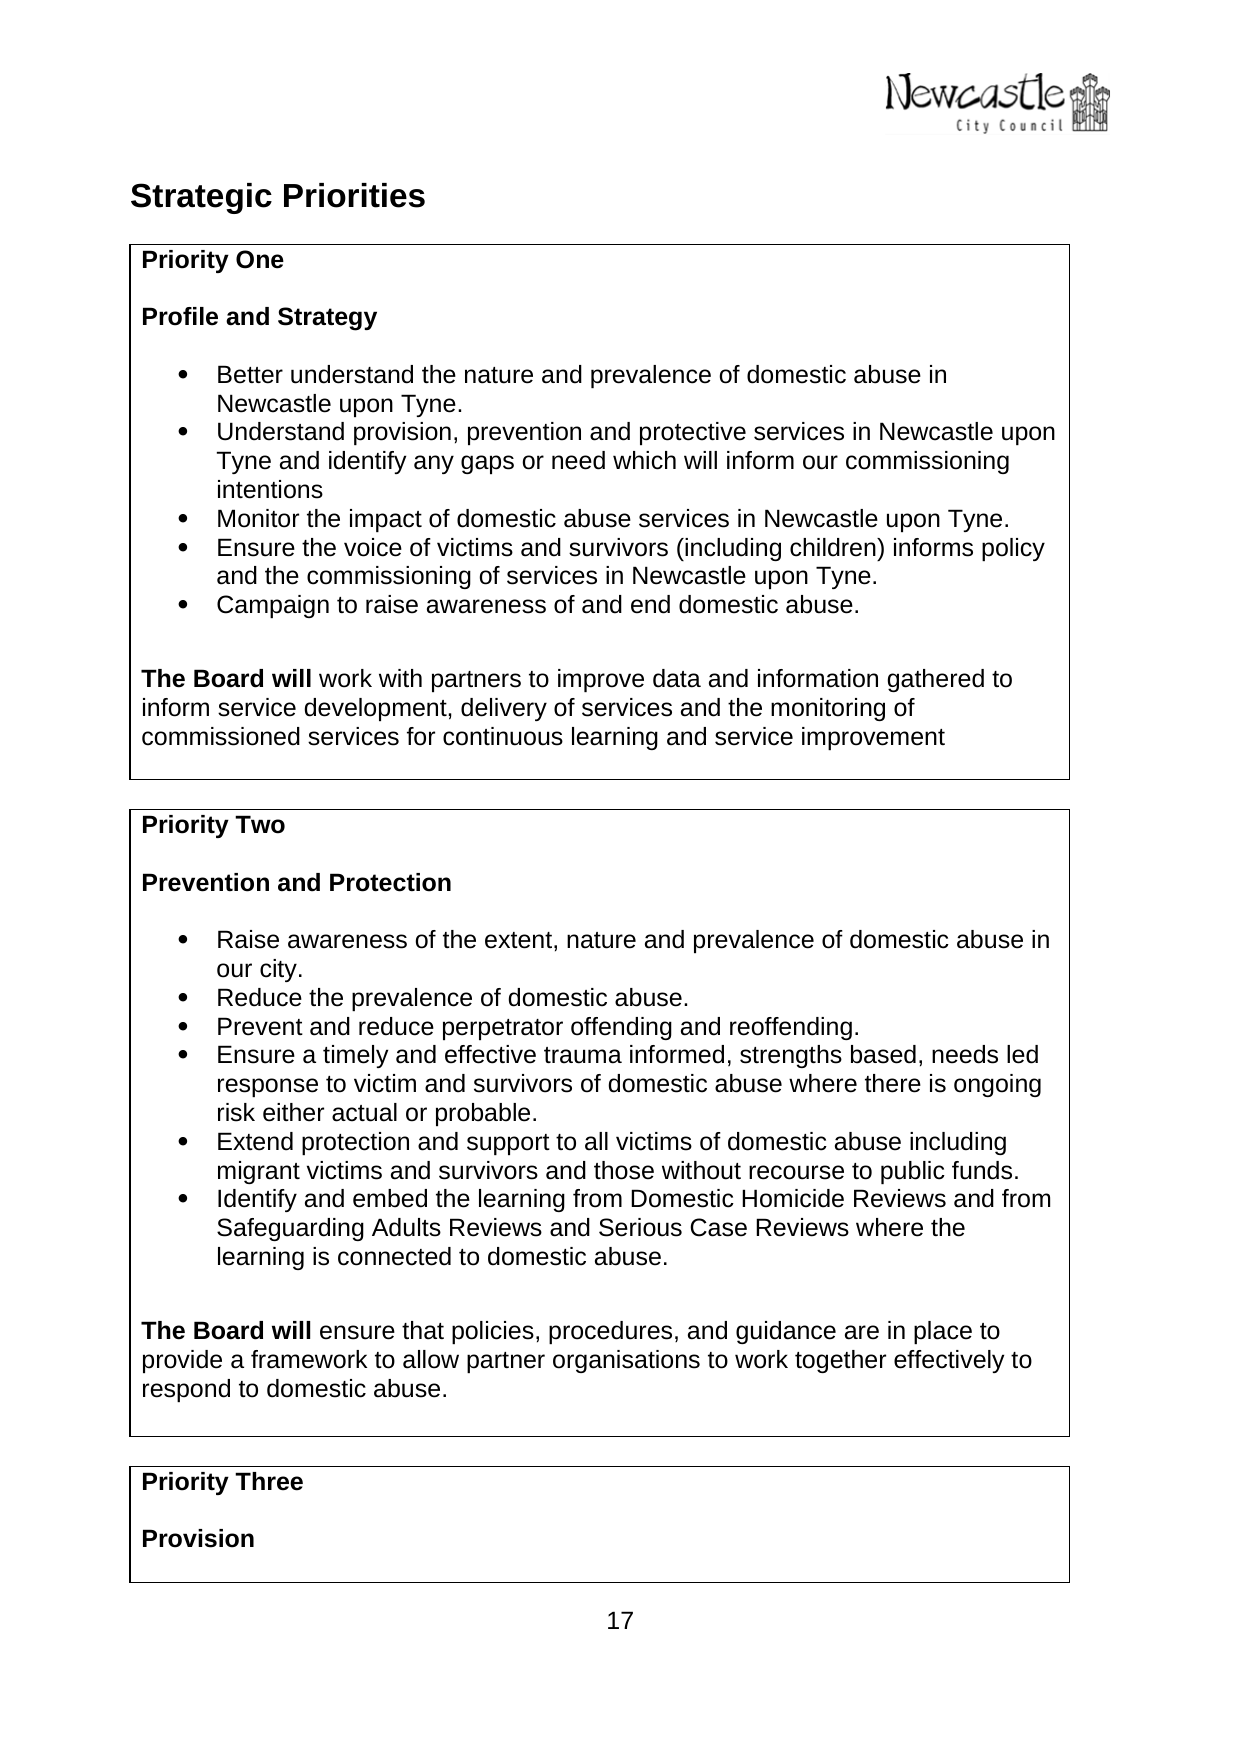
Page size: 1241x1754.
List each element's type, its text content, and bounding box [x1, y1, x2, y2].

table_header Priority Three Provision Ensure that victims and survivors of domestic abuse have access to recovery services which support their ability to cope and recover including long term health and wellbeing needs. Ensure family members including children and young people have access to high quality services to cope and recover from the impact of domestic abuse. Ensure a range of intersectional issues are considered in the development and delivery of services including specialist led by and for services. Ensure that domestic abuse services are delivered to a high quality in line with a Recognised Quality Standard Frameworks (see Appendix two) and meet equality duty. The Board will ensure appropriate commissioning decisions are made to allow effective services in place to respond to the needs of victims and survivors and their children. [131, 1467, 1069, 1582]
subtitle Strategic Priorities [130, 176, 1110, 215]
table_header Priority Two Prevention and Protection Raise awareness of the extent, nature and prevalence of domestic abuse in our city. Reduce the prevalence of domestic abuse. Prevent and reduce perpetrator offending and reoffending. Ensure a timely and effective trauma informed, strengths based, needs led response to victim and survivors of domestic abuse where there is ongoing risk either actual or probable. Extend protection and support to all victims of domestic abuse including migrant victims and survivors and those without recourse to public funds. Identify and embed the learning from Domestic Homicide Reviews and from Safeguarding Adults Reviews and Serious Case Reviews where the learning is connected to domestic abuse. The Board will ensure that policies, procedures, and guidance are in place to provide a framework to allow partner organisations to work together effectively to respond to domestic abuse. [131, 810, 1069, 1436]
table_header Priority One Profile and Strategy Better understand the nature and prevalence of domestic abuse in Newcastle upon Tyne. Understand provision, prevention and protective services in Newcastle upon Tyne and identify any gaps or need which will inform our commissioning intentions Monitor the impact of domestic abuse services in Newcastle upon Tyne. Ensure the voice of victims and survivors (including children) informs policy and the commissioning of services in Newcastle upon Tyne. Campaign to raise awareness of and end domestic abuse. The Board will work with partners to improve data and information gathered to inform service development, delivery of services and the monitoring of commissioned services for continuous learning and service improvement [131, 245, 1069, 779]
